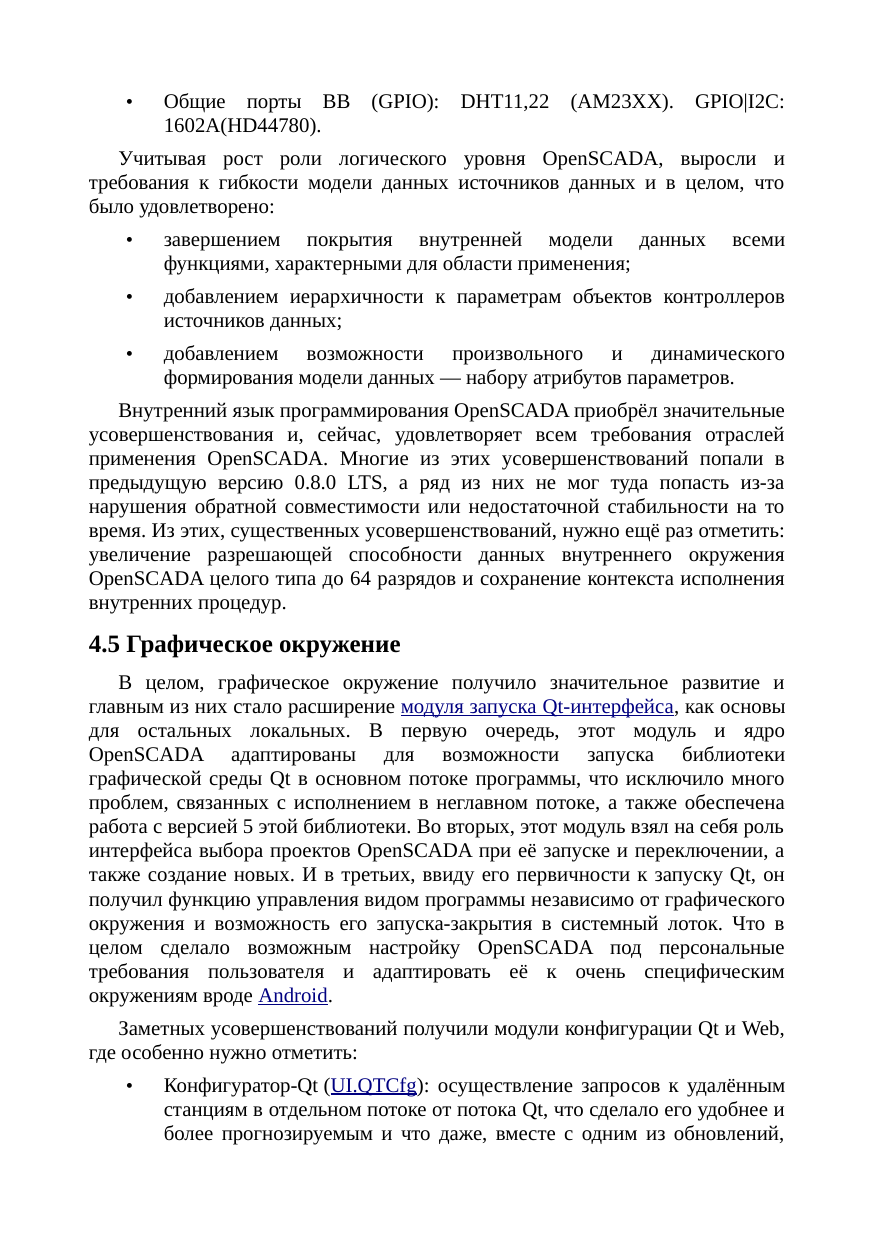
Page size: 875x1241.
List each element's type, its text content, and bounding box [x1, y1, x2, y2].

text Учитывая рост роли логического уровня OpenSCADA, выросли и требования к гибкости модели данных источников данных и в целом, что было удовлетворено: [88, 146, 786, 218]
text Заметных усовершенствований получили модули конфигурации Qt и Web, где особенно нужно отметить: [88, 1016, 786, 1064]
list добавлением иерархичности к параметрам объектов контроллеров источников данных; [126, 283, 786, 332]
text В целом, графическое окружение получило значительное развитие и главным из них стало расширение модуля запуска Qt-интерфейса, как основы для остальных локальных. В первую очередь, этот модуль и ядро OpenSCADA адаптированы для возможности запуска библиотеки графической среды Qt в основном потоке программы, что исключило много проблем, связанных с исполнением в неглавном потоке, а также обеспечена работа с версией 5 этой библиотеки. Во вторых, этот модуль взял на себя роль интерфейса выбора проектов OpenSCADA при её запуске и переключении, а также создание новых. И в третьих, ввиду его первичности к запуску Qt, он получил функцию управления видом программы независимо от графического окружения и возможность его запуска-закрытия в системный лоток. Что в целом сделало возможным настройку OpenSCADA под персональные требования пользователя и адаптировать её к очень специфическим окружениям вроде Android. [88, 670, 786, 1007]
text Внутренний язык программирования OpenSCADA приобрёл значительные усовершенствования и, сейчас, удовлетворяет всем требования отраслей применения OpenSCADA. Многие из этих усовершенствований попали в предыдущую версию 0.8.0 LTS, а ряд из них не мог туда попасть из-за нарушения обратной совместимости или недостаточной стабильности на то время. Из этих, существенных усовершенствований, нужно ещё раз отметить: увеличение разрешающей способности данных внутреннего окружения OpenSCADA целого типа до 64 разрядов и сохранение контекста исполнения внутренних процедур. [88, 397, 786, 614]
list Конфигуратор-Qt (UI.QTCfg): осуществление запросов к удалённым станциям в отдельном потоке от потока Qt, что сделало его удобнее и более прогнозируемым и что даже, вместе с одним из обновлений, [126, 1073, 786, 1145]
list добавлением возможности произвольного и динамического формирования модели данных — набору атрибутов параметров. [126, 341, 786, 389]
list завершением покрытия внутренней модели данных всеми функциями, характерными для области применения; [126, 227, 786, 275]
list Общие порты ВВ (GPIO): DHT11,22 (AM23XX). GPIO|I2C: 1602A(HD44780). [126, 88, 786, 137]
subtitle 4.5 Графическое окружение [88, 629, 786, 657]
